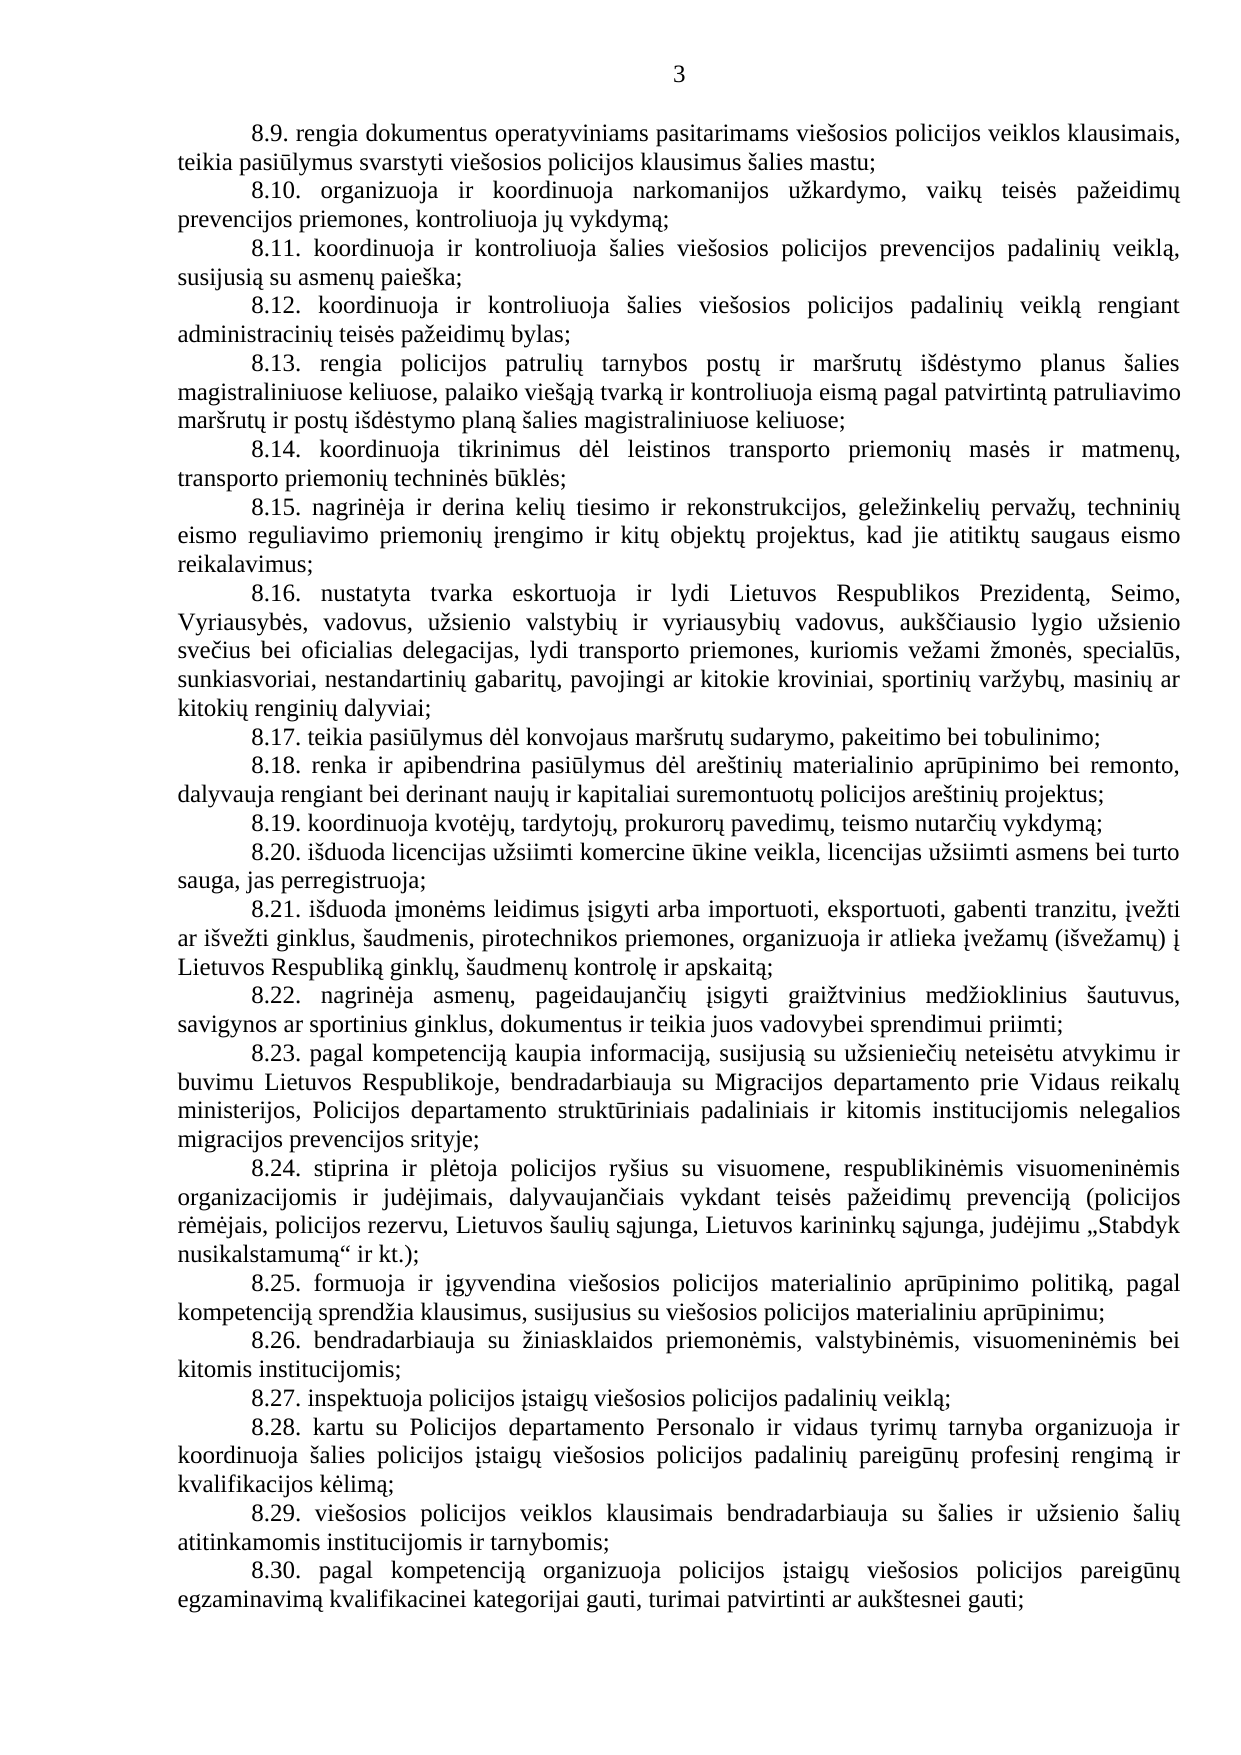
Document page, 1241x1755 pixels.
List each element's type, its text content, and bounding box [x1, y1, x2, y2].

text 8.17. teikia pasiūlymus dėl konvojaus maršrutų sudarymo, pakeitimo bei tobulinimo; [177, 722, 1181, 751]
text 8.18. renka ir apibendrina pasiūlymus dėl areštinių materialinio aprūpinimo bei remonto, dalyvauja rengiant bei derinant naujų ir kapitaliai suremontuotų policijos areštinių projektus; [177, 751, 1181, 808]
text 8.22. nagrinėja asmenų, pageidaujančių įsigyti graižtvinius medžioklinius šautuvus, savigynos ar sportinius ginklus, dokumentus ir teikia juos vadovybei sprendimui priimti; [177, 981, 1181, 1038]
text 8.20. išduoda licencijas užsiimti komercine ūkine veikla, licencijas užsiimti asmens bei turto sauga, jas perregistruoja; [177, 837, 1181, 894]
text 8.30. pagal kompetenciją organizuoja policijos įstaigų viešosios policijos pareigūnų egzaminavimą kvalifikacinei kategorijai gauti, turimai patvirtinti ar aukštesnei gauti; [177, 1556, 1181, 1613]
text 8.25. formuoja ir įgyvendina viešosios policijos materialinio aprūpinimo politiką, pagal kompetenciją sprendžia klausimus, susijusius su viešosios policijos materialiniu aprūpinimu; [177, 1268, 1181, 1326]
text 8.15. nagrinėja ir derina kelių tiesimo ir rekonstrukcijos, geležinkelių pervažų, techninių eismo reguliavimo priemonių įrengimo ir kitų objektų projektus, kad jie atitiktų saugaus eismo reikalavimus; [177, 492, 1181, 578]
text 8.29. viešosios policijos veiklos klausimais bendradarbiauja su šalies ir užsienio šalių atitinkamomis institucijomis ir tarnybomis; [177, 1498, 1181, 1556]
text 8.27. inspektuoja policijos įstaigų viešosios policijos padalinių veiklą; [177, 1383, 1181, 1412]
text 8.16. nustatyta tvarka eskortuoja ir lydi Lietuvos Respublikos Prezidentą, Seimo, Vyriausybės, vadovus, užsienio valstybių ir vyriausybių vadovus, aukščiausio lygio užsienio svečius bei oficialias delegacijas, lydi transporto priemones, kuriomis vežami žmonės, specialūs, sunkiasvoriai, nestandartinių gabaritų, pavojingi ar kitokie kroviniai, sportinių varžybų, masinių ar kitokių renginių dalyviai; [177, 578, 1181, 722]
text 8.14. koordinuoja tikrinimus dėl leistinos transporto priemonių masės ir matmenų, transporto priemonių techninės būklės; [177, 434, 1181, 492]
text 8.24. stiprina ir plėtoja policijos ryšius su visuomene, respublikinėmis visuomeninėmis organizacijomis ir judėjimais, dalyvaujančiais vykdant teisės pažeidimų prevenciją (policijos rėmėjais, policijos rezervu, Lietuvos šaulių sąjunga, Lietuvos karininkų sąjunga, judėjimu „Stabdyk nusikalstamumą“ ir kt.); [177, 1153, 1181, 1268]
text 8.21. išduoda įmonėms leidimus įsigyti arba importuoti, eksportuoti, gabenti tranzitu, įvežti ar išvežti ginklus, šaudmenis, pirotechnikos priemones, organizuoja ir atlieka įvežamų (išvežamų) į Lietuvos Respubliką ginklų, šaudmenų kontrolę ir apskaitą; [177, 894, 1181, 981]
text 8.12. koordinuoja ir kontroliuoja šalies viešosios policijos padalinių veiklą rengiant administracinių teisės pažeidimų bylas; [177, 291, 1181, 348]
text 8.28. kartu su Policijos departamento Personalo ir vidaus tyrimų tarnyba organizuoja ir koordinuoja šalies policijos įstaigų viešosios policijos padalinių pareigūnų profesinį rengimą ir kvalifikacijos kėlimą; [177, 1412, 1181, 1498]
text 8.26. bendradarbiauja su žiniasklaidos priemonėmis, valstybinėmis, visuomeninėmis bei kitomis institucijomis; [177, 1326, 1181, 1383]
text 8.9. rengia dokumentus operatyviniams pasitarimams viešosios policijos veiklos klausimais, teikia pasiūlymus svarstyti viešosios policijos klausimus šalies mastu; [177, 118, 1181, 176]
text 8.23. pagal kompetenciją kaupia informaciją, susijusią su užsieniečių neteisėtu atvykimu ir buvimu Lietuvos Respublikoje, bendradarbiauja su Migracijos departamento prie Vidaus reikalų ministerijos, Policijos departamento struktūriniais padaliniais ir kitomis institucijomis nelegalios migracijos prevencijos srityje; [177, 1038, 1181, 1153]
text 8.13. rengia policijos patrulių tarnybos postų ir maršrutų išdėstymo planus šalies magistraliniuose keliuose, palaiko viešąją tvarką ir kontroliuoja eismą pagal patvirtintą patruliavimo maršrutų ir postų išdėstymo planą šalies magistraliniuose keliuose; [177, 348, 1181, 434]
text 8.11. koordinuoja ir kontroliuoja šalies viešosios policijos prevencijos padalinių veiklą, susijusią su asmenų paieška; [177, 233, 1181, 291]
text 8.19. koordinuoja kvotėjų, tardytojų, prokurorų pavedimų, teismo nutarčių vykdymą; [177, 808, 1181, 837]
text 8.10. organizuoja ir koordinuoja narkomanijos užkardymo, vaikų teisės pažeidimų prevencijos priemones, kontroliuoja jų vykdymą; [177, 176, 1181, 233]
